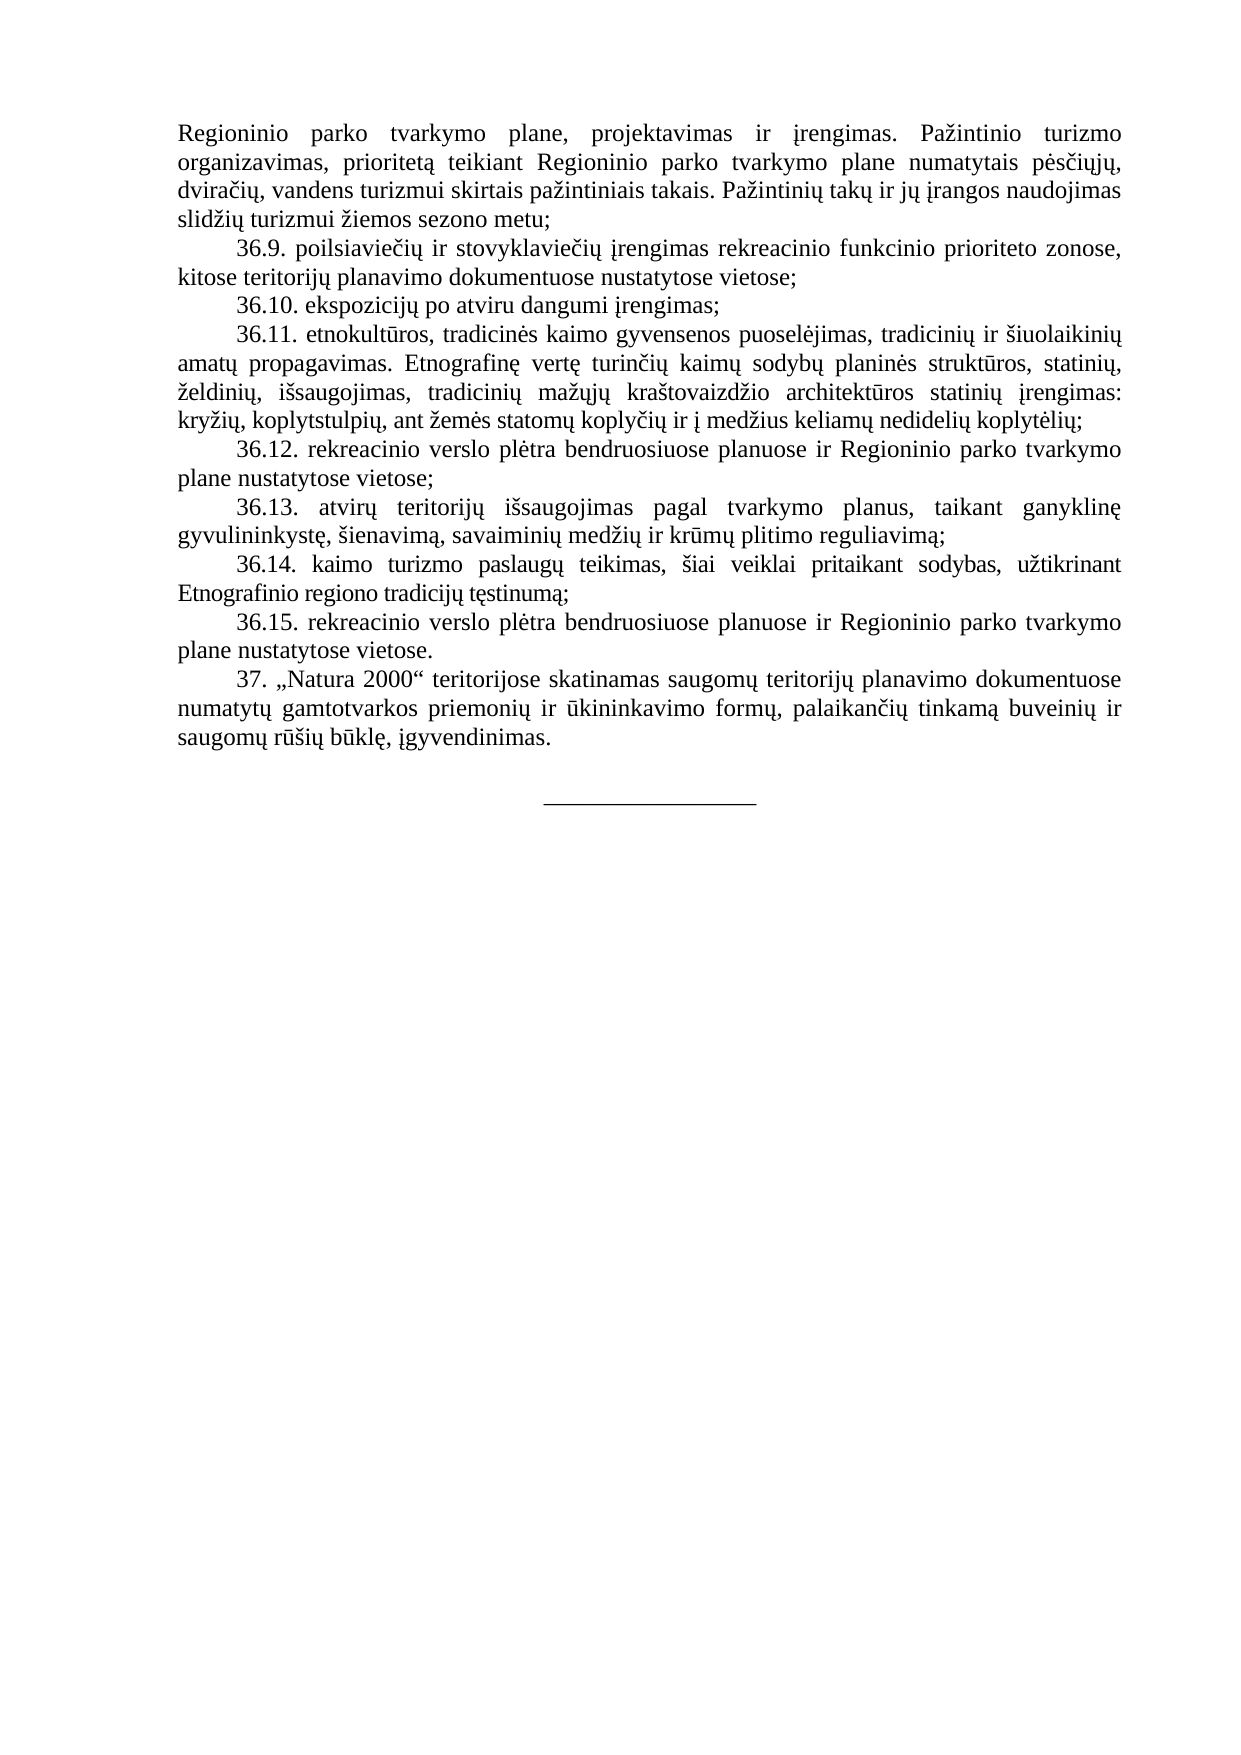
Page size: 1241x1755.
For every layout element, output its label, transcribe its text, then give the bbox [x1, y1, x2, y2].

text 36.12. rekreacinio verslo plėtra bendruosiuose planuose ir Regioninio parko tvarkymo plane nustatytose vietose; [177, 434, 1122, 492]
text 36.11. etnokultūros, tradicinės kaimo gyvensenos puoselėjimas, tradicinių ir šiuolaikinių amatų propagavimas. Etnografinę vertę turinčių kaimų sodybų planinės struktūros, statinių, želdinių, išsaugojimas, tradicinių mažųjų kraštovaizdžio architektūros statinių įrengimas: kryžių, koplytstulpių, ant žemės statomų koplyčių ir į medžius keliamų nedidelių koplytėlių; [177, 319, 1122, 434]
text 37. „Natura 2000“ teritorijose skatinamas saugomų teritorijų planavimo dokumentuose numatytų gamtotvarkos priemonių ir ūkininkavimo formų, palaikančių tinkamą buveinių ir saugomų rūšių būklę, įgyvendinimas. [177, 664, 1122, 751]
text Regioninio parko tvarkymo plane, projektavimas ir įrengimas. Pažintinio turizmo organizavimas, prioritetą teikiant Regioninio parko tvarkymo plane numatytais pėsčiųjų, dviračių, vandens turizmui skirtais pažintiniais takais. Pažintinių takų ir jų įrangos naudojimas slidžių turizmui žiemos sezono metu; [177, 118, 1122, 233]
text 36.9. poilsiaviečių ir stovyklaviečių įrengimas rekreacinio funkcinio prioriteto zonose, kitose teritorijų planavimo dokumentuose nustatytose vietose; [177, 233, 1122, 291]
text 36.10. ekspozicijų po atviru dangumi įrengimas; [177, 291, 1122, 319]
text 36.13. atvirų teritorijų išsaugojimas pagal tvarkymo planus, taikant ganyklinę gyvulininkystę, šienavimą, savaiminių medžių ir krūmų plitimo reguliavimą; [177, 492, 1122, 549]
text 36.15. rekreacinio verslo plėtra bendruosiuose planuose ir Regioninio parko tvarkymo plane nustatytose vietose. [177, 607, 1122, 664]
text _________________ [177, 779, 1122, 808]
text 36.14. kaimo turizmo paslaugų teikimas, šiai veiklai pritaikant sodybas, užtikrinant Etnografinio regiono tradicijų tęstinumą; [177, 549, 1122, 607]
